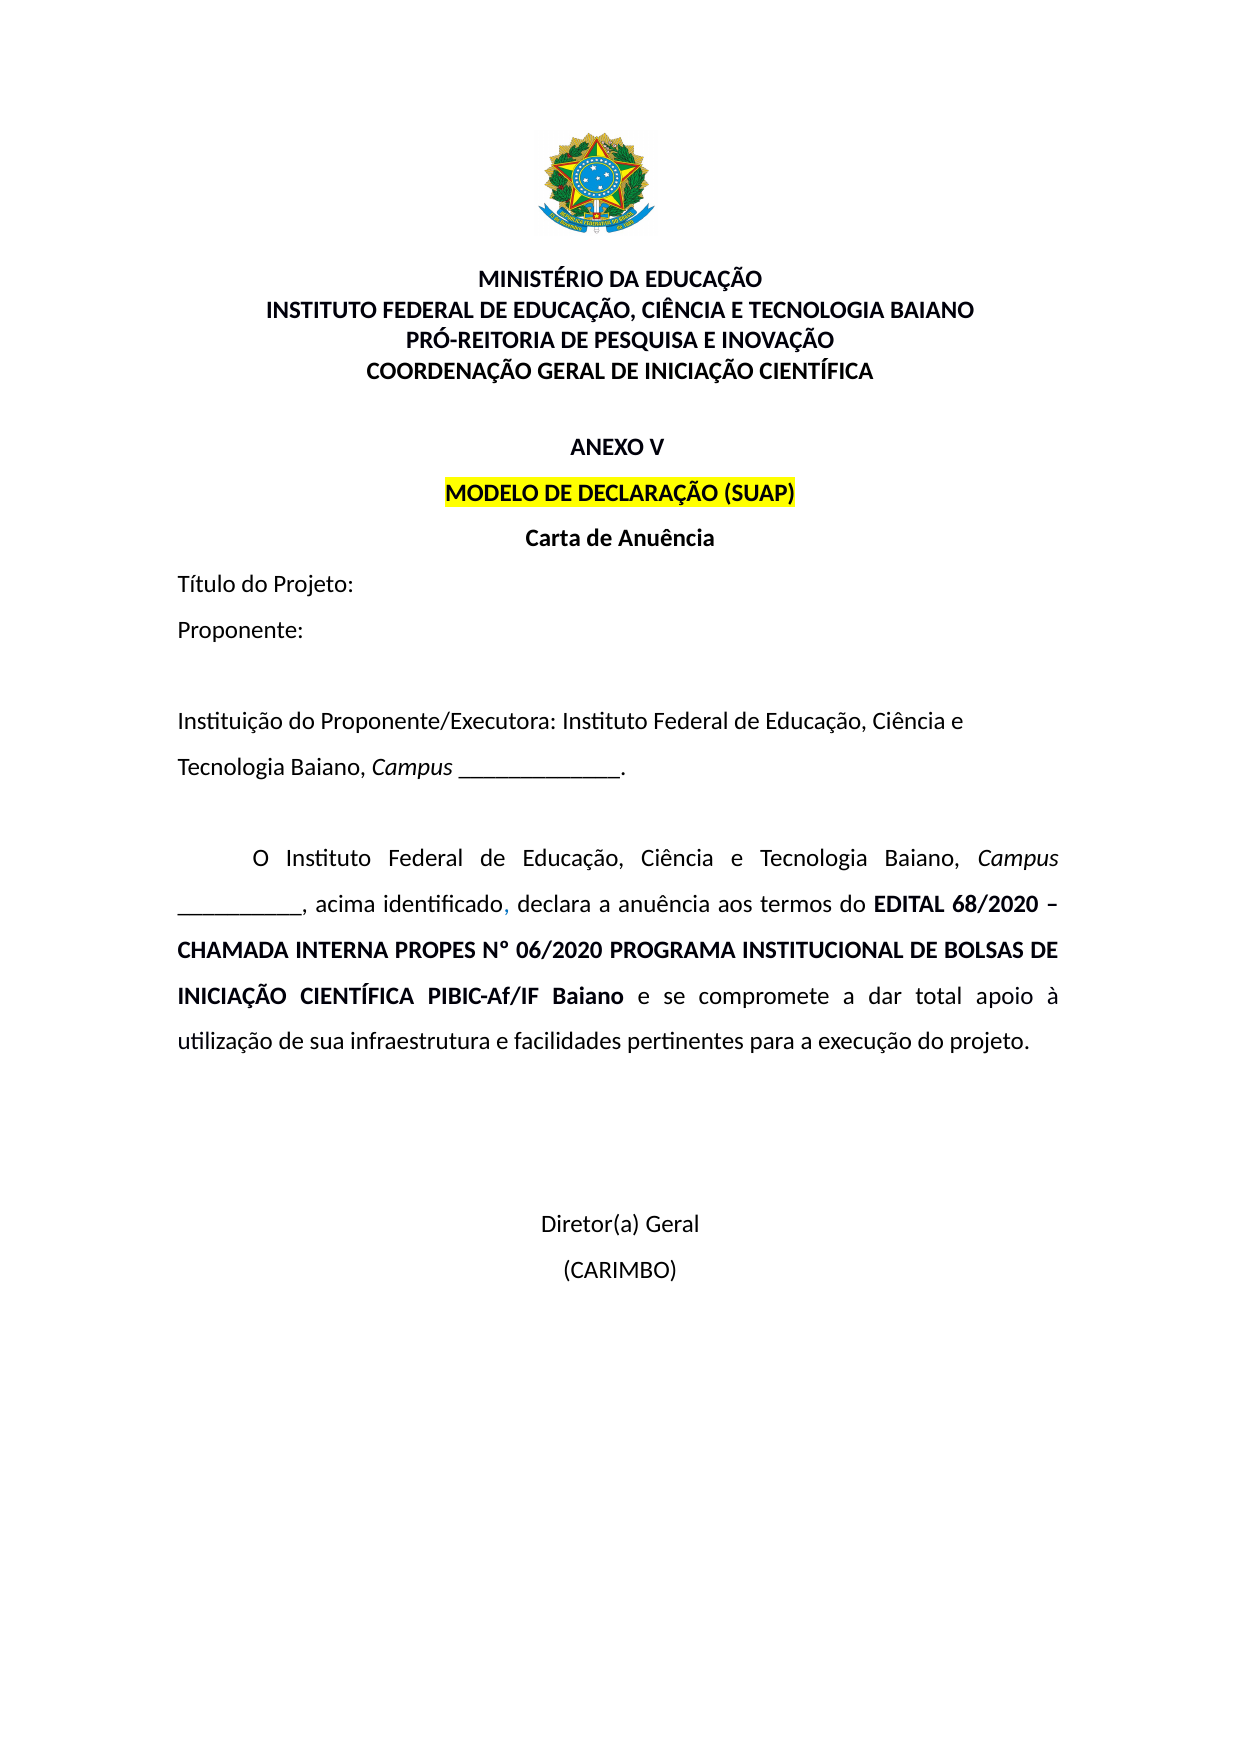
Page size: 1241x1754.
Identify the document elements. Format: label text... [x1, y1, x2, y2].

text Título do Projeto: [177, 568, 1063, 599]
text Instituição do Proponente/Executora: Instituto Federal de Educação, Ciência e Tecnologia Baiano, Campus _____________. [177, 705, 1063, 782]
text INSTITUTO FEDERAL DE EDUCAÇÃO, CIÊNCIA E TECNOLOGIA BAIANO [177, 294, 1063, 324]
text MINISTÉRIO DA EDUCAÇÃO [177, 263, 1063, 294]
text (CARIMBO) [177, 1254, 1063, 1285]
picture [534, 130, 659, 236]
text Proponente: [177, 614, 1063, 644]
text ANEXO V [177, 431, 1063, 462]
text Diretor(a) Geral [177, 1208, 1063, 1239]
text PRÓ-REITORIA DE PESQUISA E INOVAÇÃO [177, 324, 1063, 355]
text COORDENAÇÃO GERAL DE INICIAÇÃO CIENTÍFICA [177, 355, 1063, 385]
text O Instituto Federal de Educação, Ciência e Tecnologia Baiano, Campus __________, acima identificado, declara a anuência aos termos do EDITAL 68/2020 – CHAMADA INTERNA PROPES Nº 06/2020 PROGRAMA INSTITUCIONAL DE BOLSAS DE INICIAÇÃO CIENTÍFICA PIBIC-Af/IF Baiano e se compromete a dar total apoio à utilização de sua infraestrutura e facilidades pertinentes para a execução do projeto. [177, 843, 1059, 1056]
text Carta de Anuência [177, 522, 1063, 553]
text MODELO DE DECLARAÇÃO (SUAP) [177, 477, 1063, 507]
